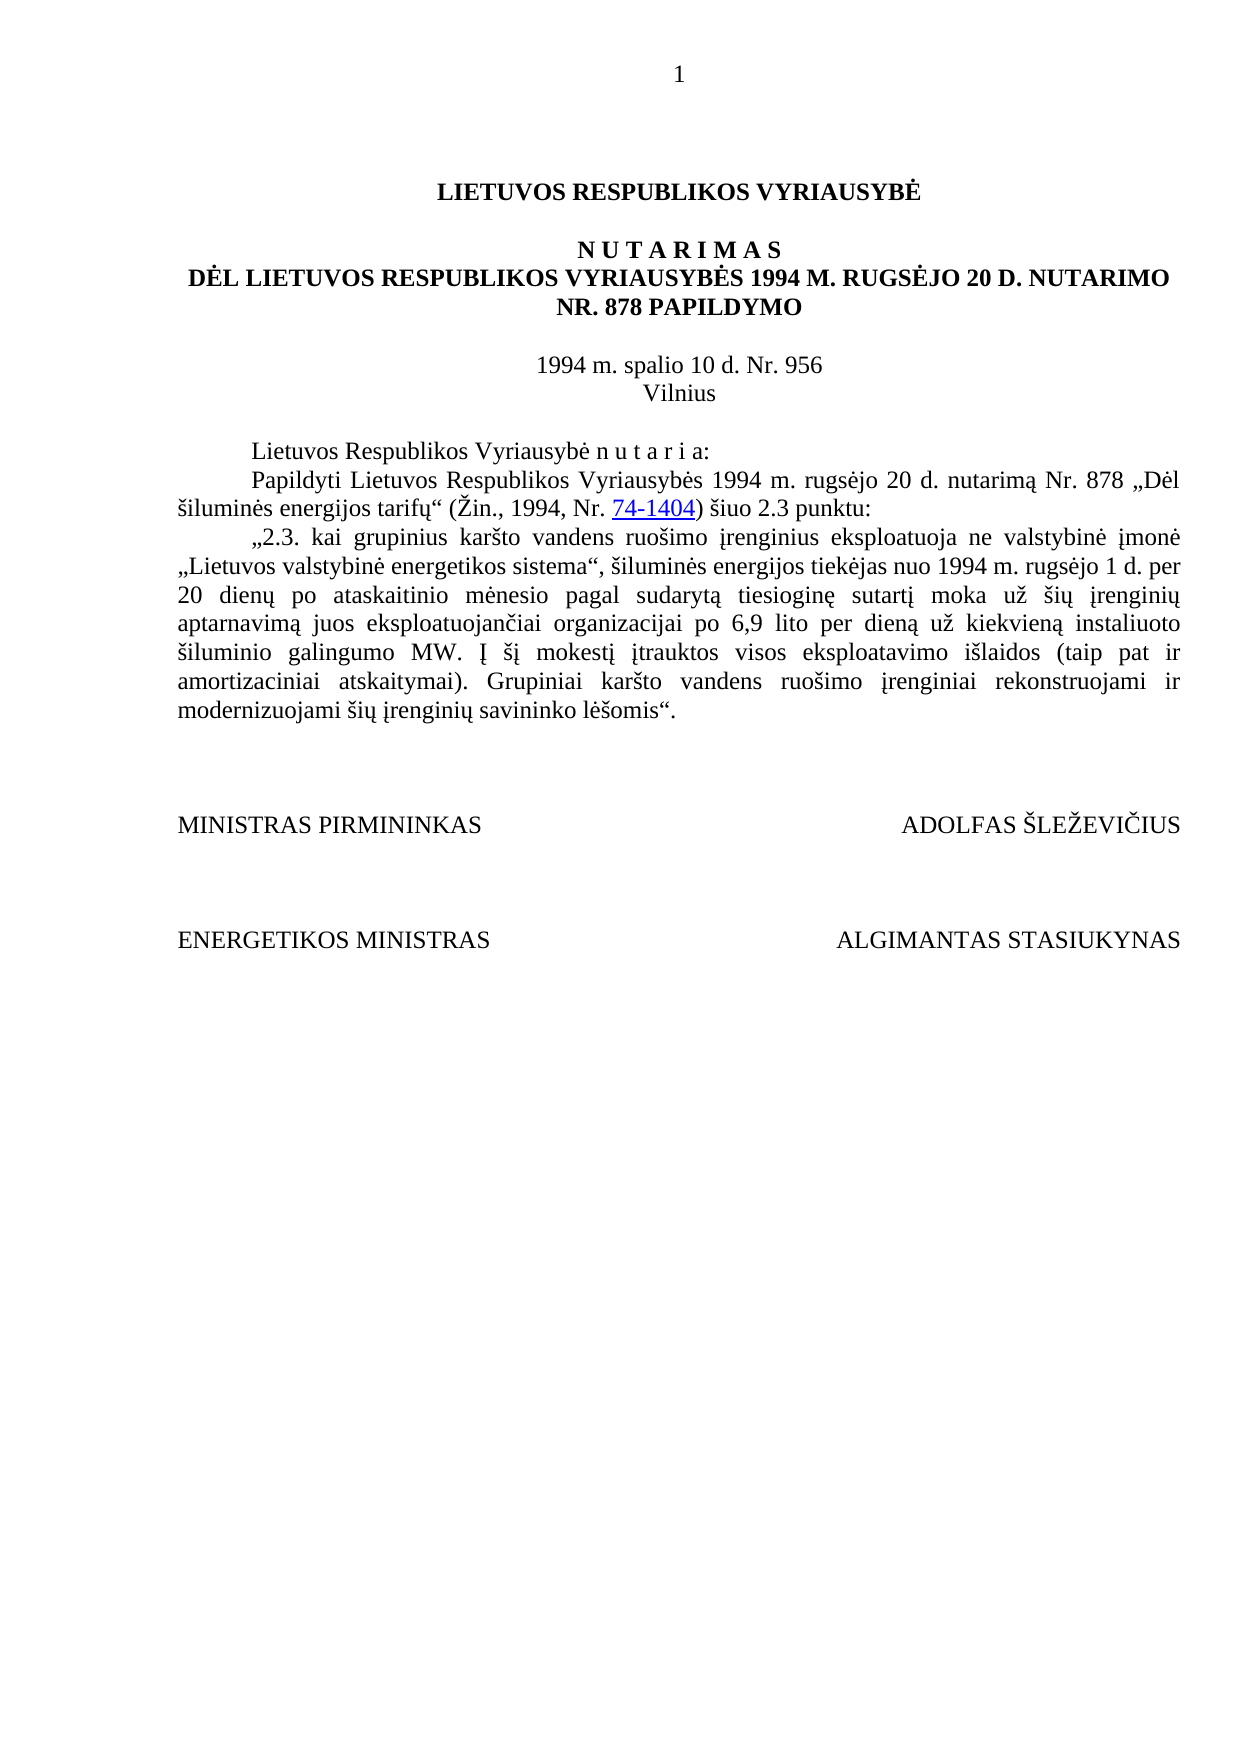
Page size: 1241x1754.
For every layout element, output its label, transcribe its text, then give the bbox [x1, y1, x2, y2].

text N U T A R I M A S [177, 235, 1181, 263]
text LIETUVOS RESPUBLIKOS VYRIAUSYBĖ [177, 177, 1181, 206]
text MINISTRAS PIRMININKAS ADOLFAS ŠLEŽEVIČIUS [177, 810, 1181, 838]
text 1994 m. spalio 10 d. Nr. 956 [177, 350, 1181, 378]
text „2.3. kai grupinius karšto vandens ruošimo įrenginius eksploatuoja ne valstybinė įmonė „Lietuvos valstybinė energetikos sistema“, šiluminės energijos tiekėjas nuo 1994 m. rugsėjo 1 d. per 20 dienų po ataskaitinio mėnesio pagal sudarytą tiesioginę sutartį moka už šių įrenginių aptarnavimą juos eksploatuojančiai organizacijai po 6,9 lito per dieną už kiekvieną instaliuoto šiluminio galingumo MW. Į šį mokestį įtrauktos visos eksploatavimo išlaidos (taip pat ir amortizaciniai atskaitymai). Grupiniai karšto vandens ruošimo įrenginiai rekonstruojami ir modernizuojami šių įrenginių savininko lėšomis“. [177, 522, 1181, 723]
text Vilnius [177, 378, 1181, 407]
text DĖL LIETUVOS RESPUBLIKOS VYRIAUSYBĖS 1994 M. RUGSĖJO 20 D. NUTARIMO NR. 878 PAPILDYMO [177, 263, 1181, 321]
text ENERGETIKOS MINISTRAS ALGIMANTAS STASIUKYNAS [177, 925, 1181, 953]
text Lietuvos Respublikos Vyriausybė nutaria: [177, 436, 1181, 465]
text Papildyti Lietuvos Respublikos Vyriausybės 1994 m. rugsėjo 20 d. nutarimą Nr. 878 „Dėl šiluminės energijos tarifų“ (Žin., 1994, Nr. 74-1404) šiuo 2.3 punktu: [177, 465, 1181, 522]
